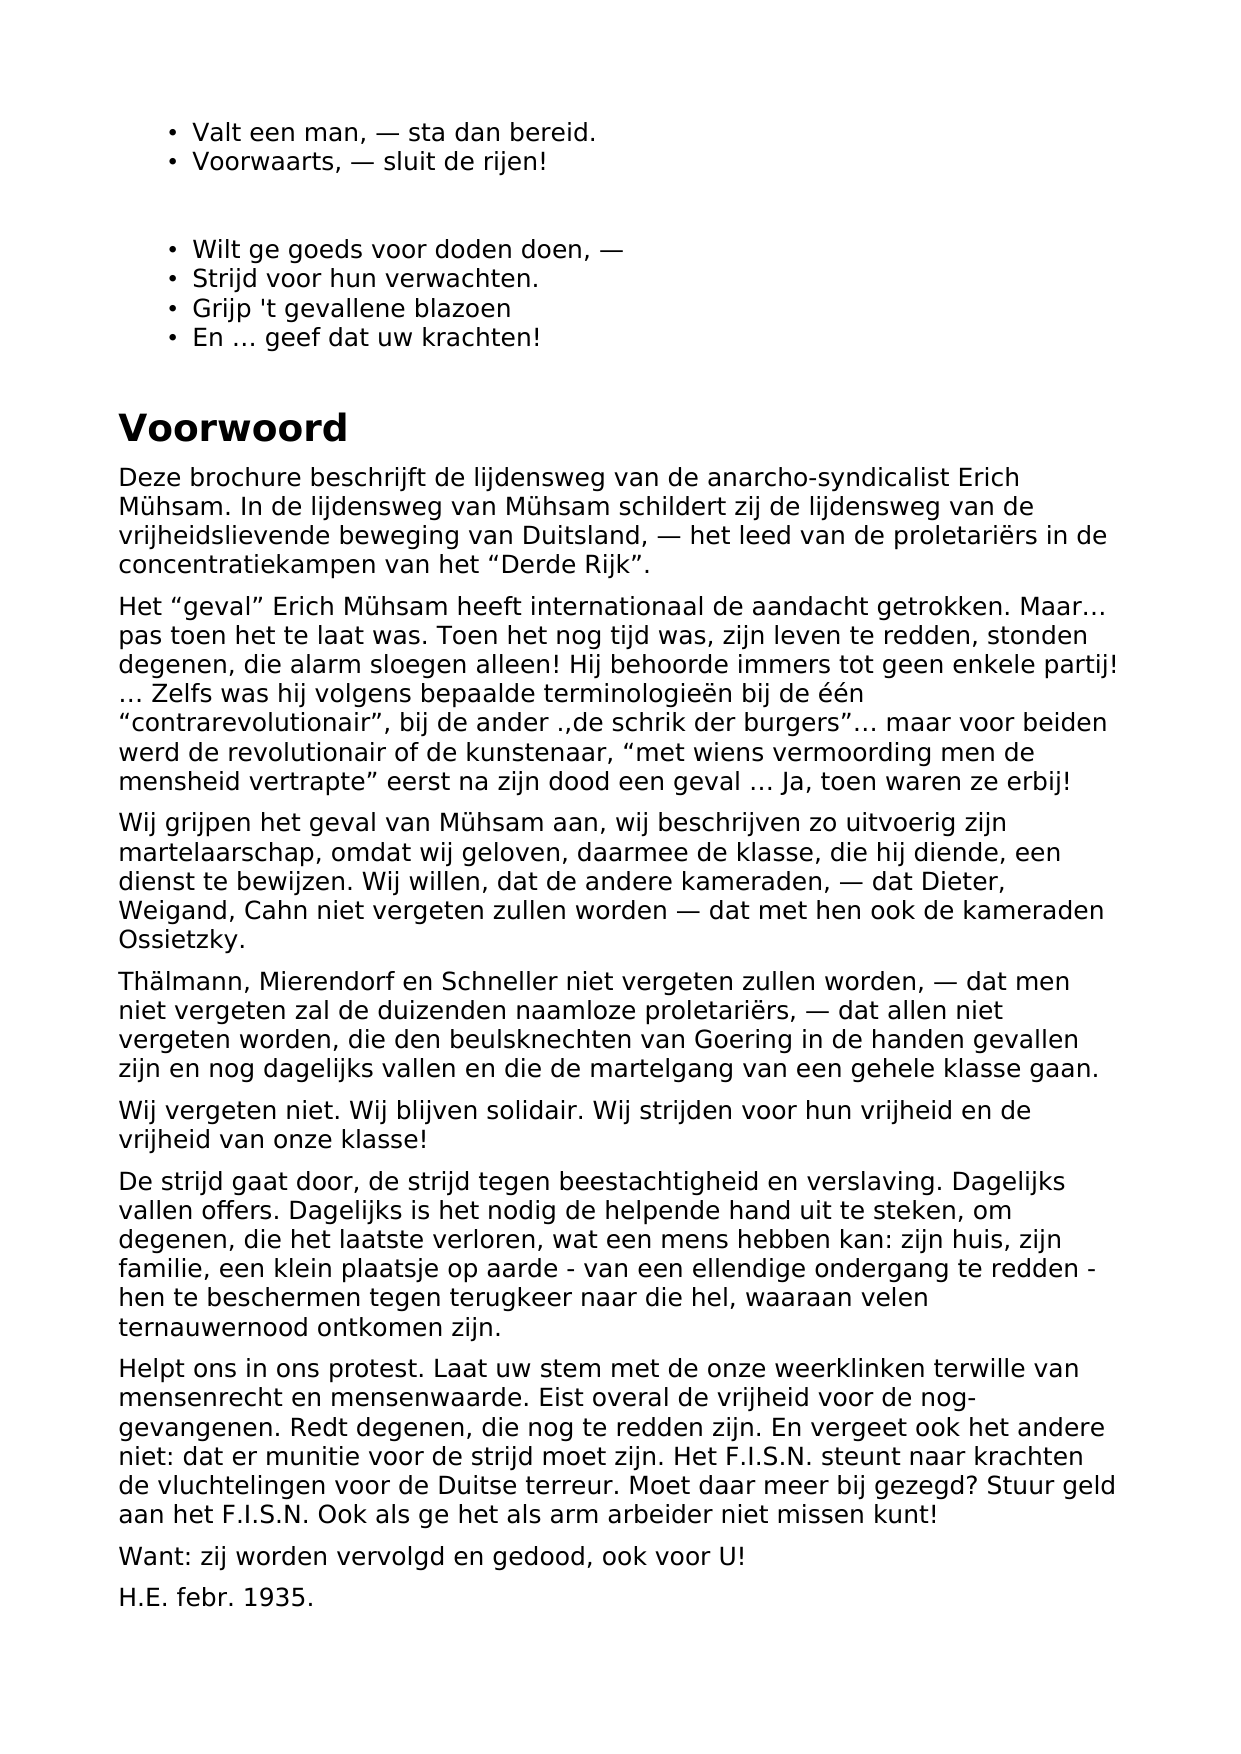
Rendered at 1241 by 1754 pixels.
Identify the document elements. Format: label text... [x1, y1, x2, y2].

list Valt een man, — sta dan bereid. [177, 118, 1122, 147]
text Deze brochure beschrijft de lijdensweg van de anarcho-syndicalist Erich Mühsam. In de lijdensweg van Mühsam schildert zij de lijdensweg van de vrijheidslievende beweging van Duitsland, — het leed van de proletariërs in de concentratiekampen van het “Derde Rijk”. [118, 463, 1122, 579]
text Het “geval” Erich Mühsam heeft internationaal de aandacht getrokken. Maar… pas toen het te laat was. Toen het nog tijd was, zijn leven te redden, stonden degenen, die alarm sloegen alleen! Hij behoorde immers tot geen enkele partij! … Zelfs was hij volgens bepaalde terminologieën bij de één “contrarevolutionair”, bij de ander .,de schrik der burgers”… maar voor beiden werd de revolutionair of de kunstenaar, “met wiens vermoording men de mensheid vertrapte” eerst na zijn dood een geval … Ja, toen waren ze erbij! [118, 592, 1122, 796]
text Want: zij worden vervolgd en gedood, ook voor U! [118, 1542, 1122, 1571]
text De strijd gaat door, de strijd tegen beestachtigheid en verslaving. Dagelijks vallen offers. Dagelijks is het nodig de helpende hand uit te steken, om degenen, die het laatste verloren, wat een mens hebben kan: zijn huis, zijn familie, een klein plaatsje op aarde - van een ellendige ondergang te redden - hen te beschermen tegen terugkeer naar die hel, waaraan velen ternauwernood ontkomen zijn. [118, 1167, 1122, 1342]
text Wij grijpen het geval van Mühsam aan, wij beschrijven zo uitvoerig zijn martelaarschap, omdat wij geloven, daarmee de klasse, die hij diende, een dienst te bewijzen. Wij willen, dat de andere kameraden, — dat Dieter, Weigand, Cahn niet vergeten zullen worden — dat met hen ook de kameraden Ossietzky. [118, 808, 1122, 954]
list Wilt ge goeds voor doden doen, — [177, 235, 1122, 264]
list Grijp 't gevallene blazoen [177, 294, 1122, 323]
text Thälmann, Mierendorf en Schneller niet vergeten zullen worden, — dat men niet vergeten zal de duizenden naamloze proletariërs, — dat allen niet vergeten worden, die den beulsknechten van Goering in de handen gevallen zijn en nog dagelijks vallen en die de martelgang van een gehele klasse gaan. [118, 967, 1122, 1083]
list Voorwaarts, — sluit de rijen! [177, 147, 1122, 176]
list En … geef dat uw krachten! [177, 323, 1122, 352]
text Wij vergeten niet. Wij blijven solidair. Wij strijden voor hun vrijheid en de vrijheid van onze klasse! [118, 1096, 1122, 1154]
text Helpt ons in ons protest. Laat uw stem met de onze weerklinken terwille van mensenrecht en mensenwaarde. Eist overal de vrijheid voor de nog-gevangenen. Redt degenen, die nog te redden zijn. En vergeet ook het andere niet: dat er munitie voor de strijd moet zijn. Het F.I.S.N. steunt naar krachten de vluchtelingen voor de Duitse terreur. Moet daar meer bij gezegd? Stuur geld aan het F.I.S.N. Ook als ge het als arm arbeider niet missen kunt! [118, 1354, 1122, 1529]
text H.E. febr. 1935. [118, 1583, 1122, 1613]
subtitle Voorwoord [118, 407, 1122, 450]
list Strijd voor hun verwachten. [177, 264, 1122, 294]
